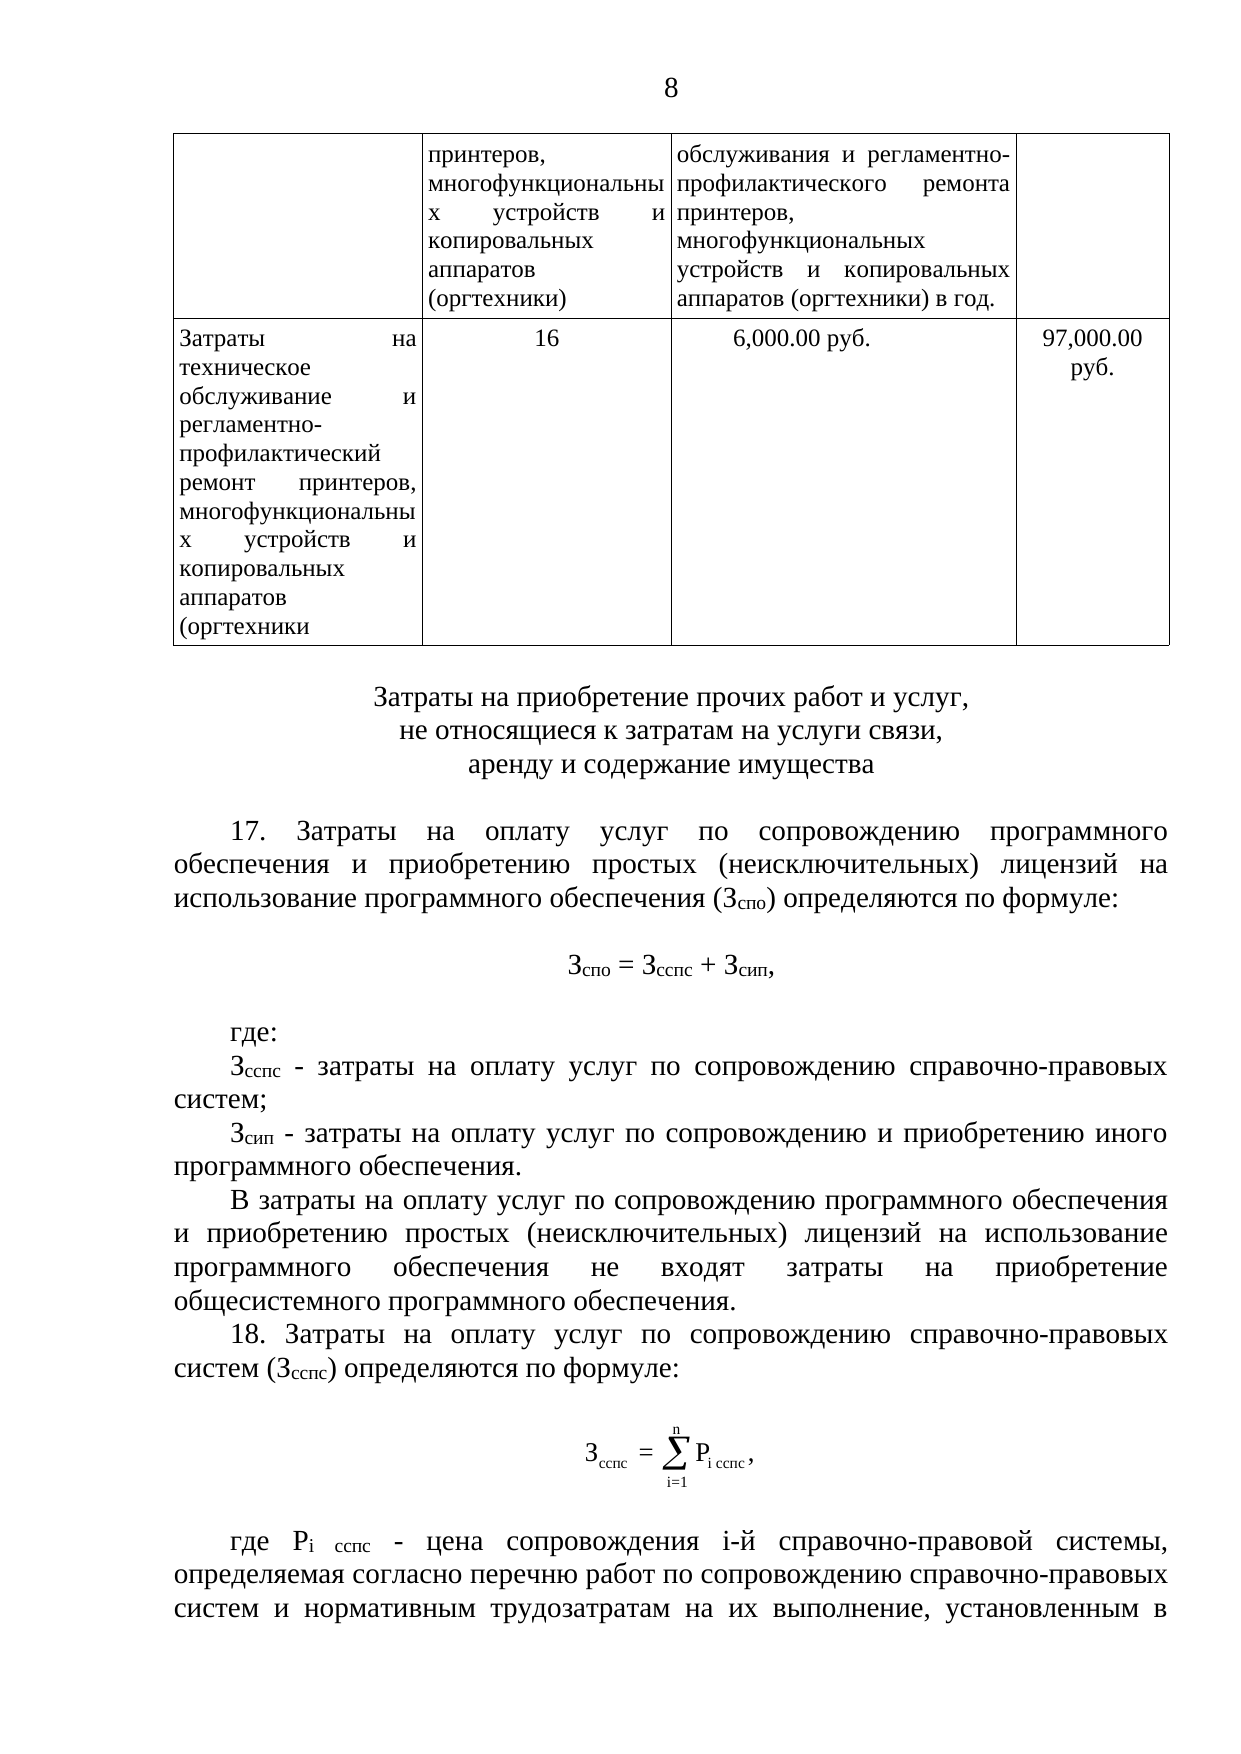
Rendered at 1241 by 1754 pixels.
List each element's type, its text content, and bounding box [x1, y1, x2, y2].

text не относящиеся к затратам на услуги связи, [173, 712, 1169, 746]
text 17. Затраты на оплату услуг по сопровождению программного обеспечения и приобретению простых (неисключительных) лицензий на использование программного обеспечения (Зспо) определяются по формуле: [173, 813, 1169, 914]
text В затраты на оплату услуг по сопровождению программного обеспечения и приобретению простых (неисключительных) лицензий на использование программного обеспечения не входят затраты на приобретение общесистемного программного обеспечения. [173, 1182, 1169, 1316]
text Зспо = Зсспс + Зсип, [173, 947, 1169, 981]
table_header принтеров, многофункциональных устройств и копировальных аппаратов (оргтехники) [423, 134, 671, 317]
text Затраты на приобретение прочих работ и услуг, [173, 679, 1169, 712]
table_header [174, 134, 422, 317]
text Зсспс - затраты на оплату услуг по сопровождению справочно-правовых систем; [173, 1048, 1169, 1115]
table_cell Затраты на техническое обслуживание и регламентно-профилактический ремонт принтеров, многофункциональных устройств и копировальных аппаратов (оргтехники [174, 319, 422, 645]
text 18. Затраты на оплату услуг по сопровождению справочно-правовых систем (Зсспс) определяются по формуле: [173, 1316, 1169, 1383]
table_cell 16 [423, 319, 671, 645]
table_cell 6 000,00 руб. [672, 319, 1016, 645]
table_header обслуживания и регламентно-профилактического ремонта принтеров, многофункциональных устройств и копировальных аппаратов (оргтехники) в год. [672, 134, 1016, 317]
table_header [1017, 134, 1169, 317]
table_cell 97 000,00 руб. [1017, 319, 1169, 645]
text где Pi сспс - цена сопровождения i-й справочно-правовой системы, определяемая согласно перечню работ по сопровождению справочно-правовых систем и нормативным трудозатратам на их выполнение, установленным в [173, 1523, 1169, 1623]
text Зсип - затраты на оплату услуг по сопровождению и приобретению иного программного обеспечения. [173, 1115, 1169, 1182]
text где: [173, 1014, 1169, 1048]
text аренду и содержание имущества [173, 746, 1169, 779]
